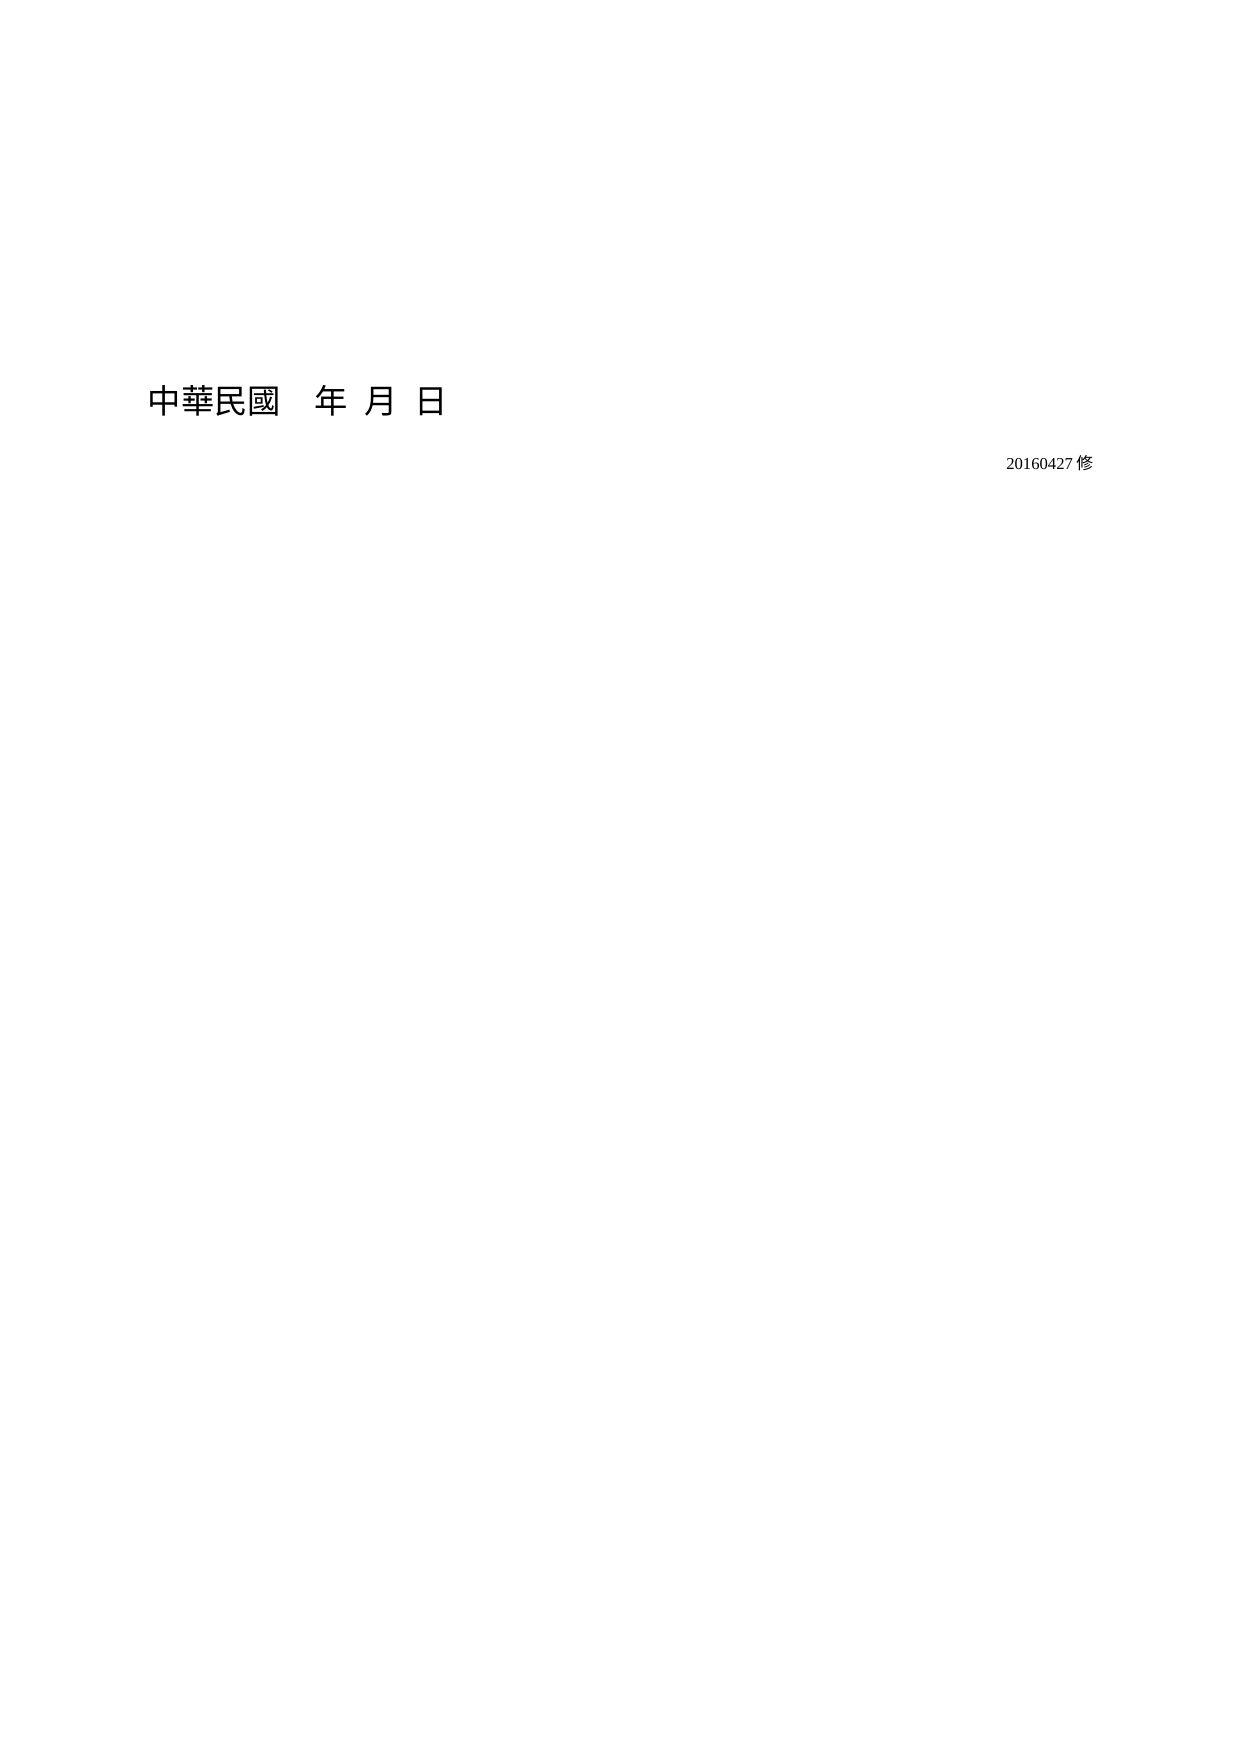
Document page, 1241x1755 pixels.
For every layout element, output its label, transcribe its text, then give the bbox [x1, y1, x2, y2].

text 中華民國 年 月 日 [148, 358, 1093, 420]
text 20160427修 [148, 420, 1093, 483]
